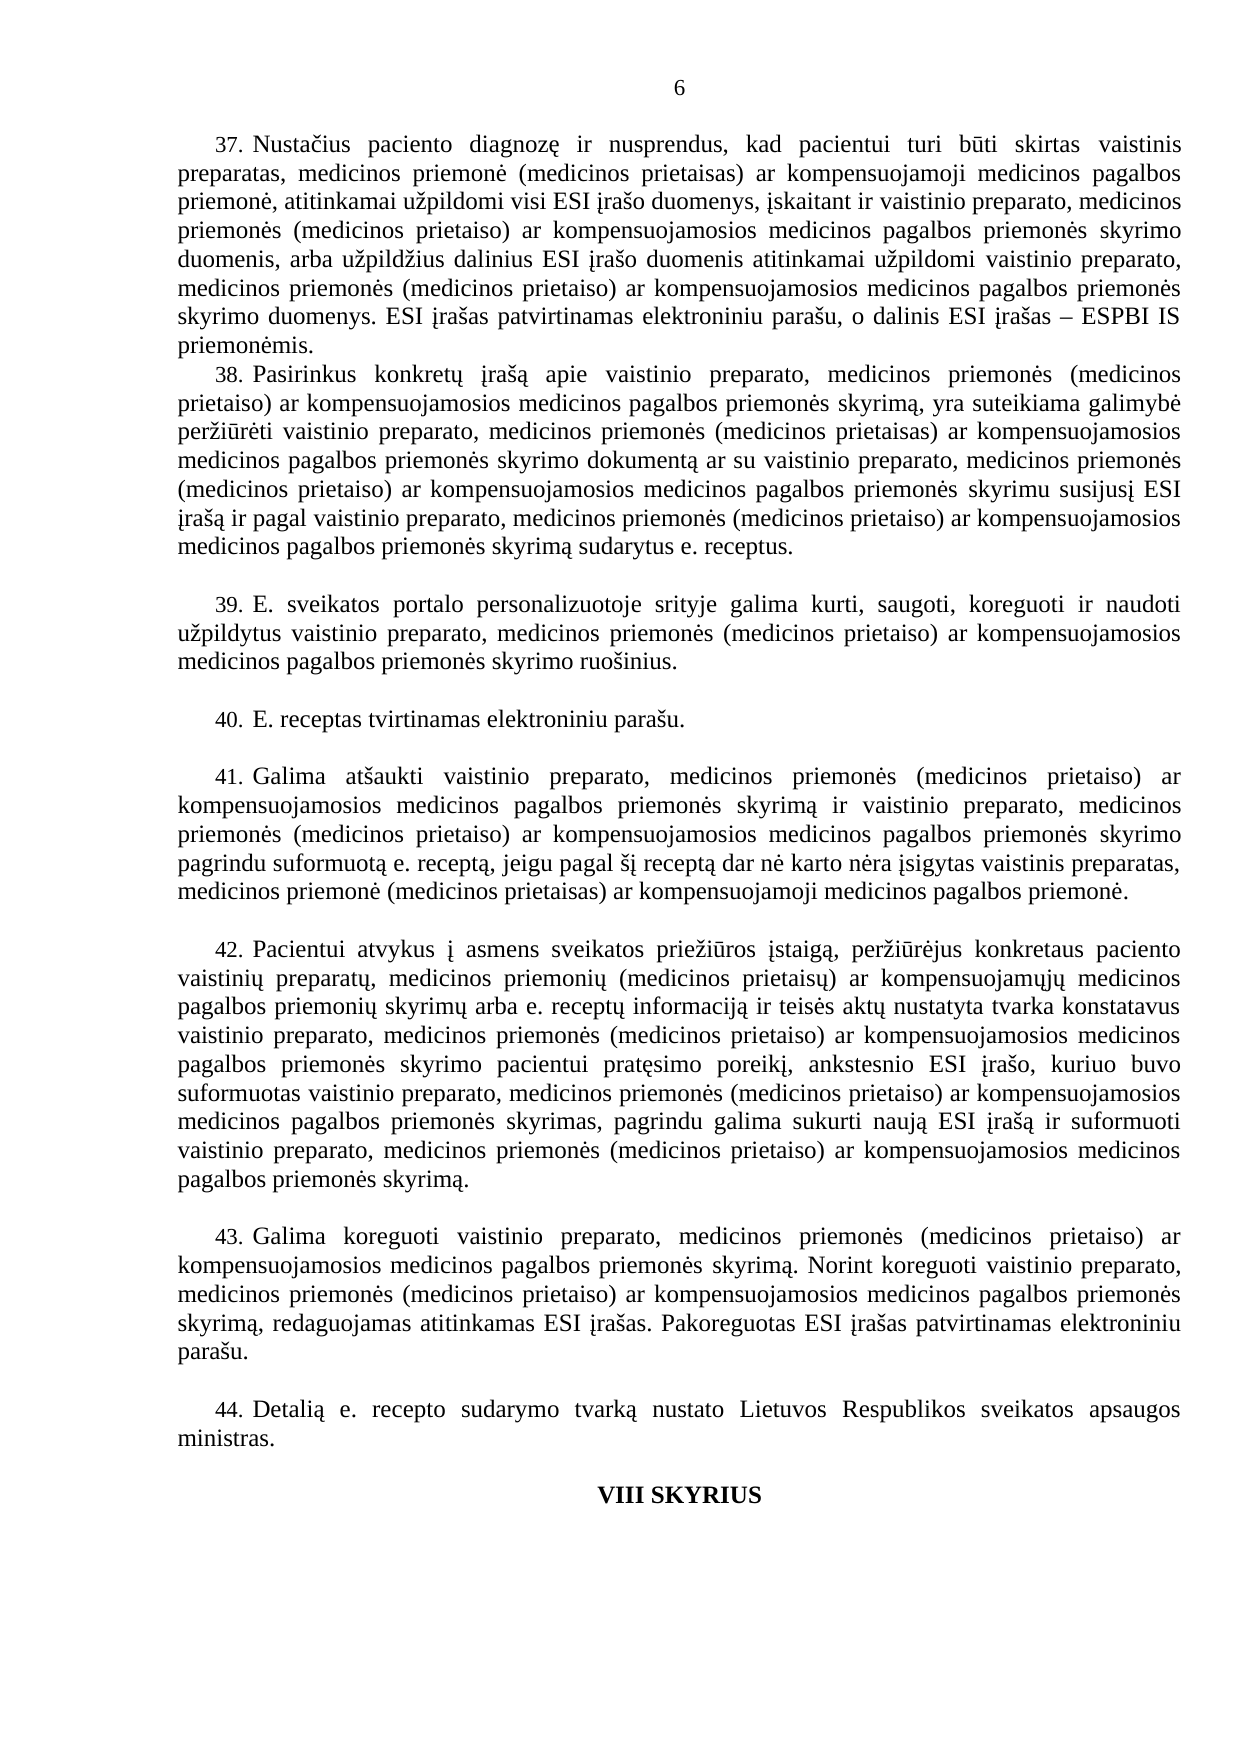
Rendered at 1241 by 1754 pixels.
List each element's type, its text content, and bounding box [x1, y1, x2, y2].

text 42. Pacientui atvykus į asmens sveikatos priežiūros įstaigą, peržiūrėjus konkretaus paciento vaistinių preparatų, medicinos priemonių (medicinos prietaisų) ar kompensuojamųjų medicinos pagalbos priemonių skyrimų arba e. receptų informaciją ir teisės aktų nustatyta tvarka konstatavus vaistinio preparato, medicinos priemonės (medicinos prietaiso) ar kompensuojamosios medicinos pagalbos priemonės skyrimo pacientui pratęsimo poreikį, ankstesnio ESI įrašo, kuriuo buvo suformuotas vaistinio preparato, medicinos priemonės (medicinos prietaiso) ar kompensuojamosios medicinos pagalbos priemonės skyrimas, pagrindu galima sukurti naują ESI įrašą ir suformuoti vaistinio preparato, medicinos priemonės (medicinos prietaiso) ar kompensuojamosios medicinos pagalbos priemonės skyrimą. [177, 934, 1181, 1193]
text 44. Detalią e. recepto sudarymo tvarką nustato Lietuvos Respublikos sveikatos apsaugos ministras. [177, 1394, 1181, 1451]
text 39. E. sveikatos portalo personalizuotoje srityje galima kurti, saugoti, koreguoti ir naudoti užpildytus vaistinio preparato, medicinos priemonės (medicinos prietaiso) ar kompensuojamosios medicinos pagalbos priemonės skyrimo ruošinius. [177, 589, 1181, 675]
text 40. E. receptas tvirtinamas elektroniniu parašu. [177, 704, 1181, 733]
text 43. Galima koreguoti vaistinio preparato, medicinos priemonės (medicinos prietaiso) ar kompensuojamosios medicinos pagalbos priemonės skyrimą. Norint koreguoti vaistinio preparato, medicinos priemonės (medicinos prietaiso) ar kompensuojamosios medicinos pagalbos priemonės skyrimą, redaguojamas atitinkamas ESI įrašas. Pakoreguotas ESI įrašas patvirtinamas elektroniniu parašu. [177, 1221, 1181, 1365]
text 37. Nustačius paciento diagnozę ir nusprendus, kad pacientui turi būti skirtas vaistinis preparatas, medicinos priemonė (medicinos prietaisas) ar kompensuojamoji medicinos pagalbos priemonė, atitinkamai užpildomi visi ESI įrašo duomenys, įskaitant ir vaistinio preparato, medicinos priemonės (medicinos prietaiso) ar kompensuojamosios medicinos pagalbos priemonės skyrimo duomenis, arba užpildžius dalinius ESI įrašo duomenis atitinkamai užpildomi vaistinio preparato, medicinos priemonės (medicinos prietaiso) ar kompensuojamosios medicinos pagalbos priemonės skyrimo duomenys. ESI įrašas patvirtinamas elektroniniu parašu, o dalinis ESI įrašas – ESPBI IS priemonėmis. [177, 129, 1181, 359]
text 38. Pasirinkus konkretų įrašą apie vaistinio preparato, medicinos priemonės (medicinos prietaiso) ar kompensuojamosios medicinos pagalbos priemonės skyrimą, yra suteikiama galimybė peržiūrėti vaistinio preparato, medicinos priemonės (medicinos prietaisas) ar kompensuojamosios medicinos pagalbos priemonės skyrimo dokumentą ar su vaistinio preparato, medicinos priemonės (medicinos prietaiso) ar kompensuojamosios medicinos pagalbos priemonės skyrimu susijusį ESI įrašą ir pagal vaistinio preparato, medicinos priemonės (medicinos prietaiso) ar kompensuojamosios medicinos pagalbos priemonės skyrimą sudarytus e. receptus. [177, 359, 1181, 560]
text VIII SKYRIUS [177, 1480, 1181, 1509]
text 41. Galima atšaukti vaistinio preparato, medicinos priemonės (medicinos prietaiso) ar kompensuojamosios medicinos pagalbos priemonės skyrimą ir vaistinio preparato, medicinos priemonės (medicinos prietaiso) ar kompensuojamosios medicinos pagalbos priemonės skyrimo pagrindu suformuotą e. receptą, jeigu pagal šį receptą dar nė karto nėra įsigytas vaistinis preparatas, medicinos priemonė (medicinos prietaisas) ar kompensuojamoji medicinos pagalbos priemonė. [177, 761, 1181, 905]
